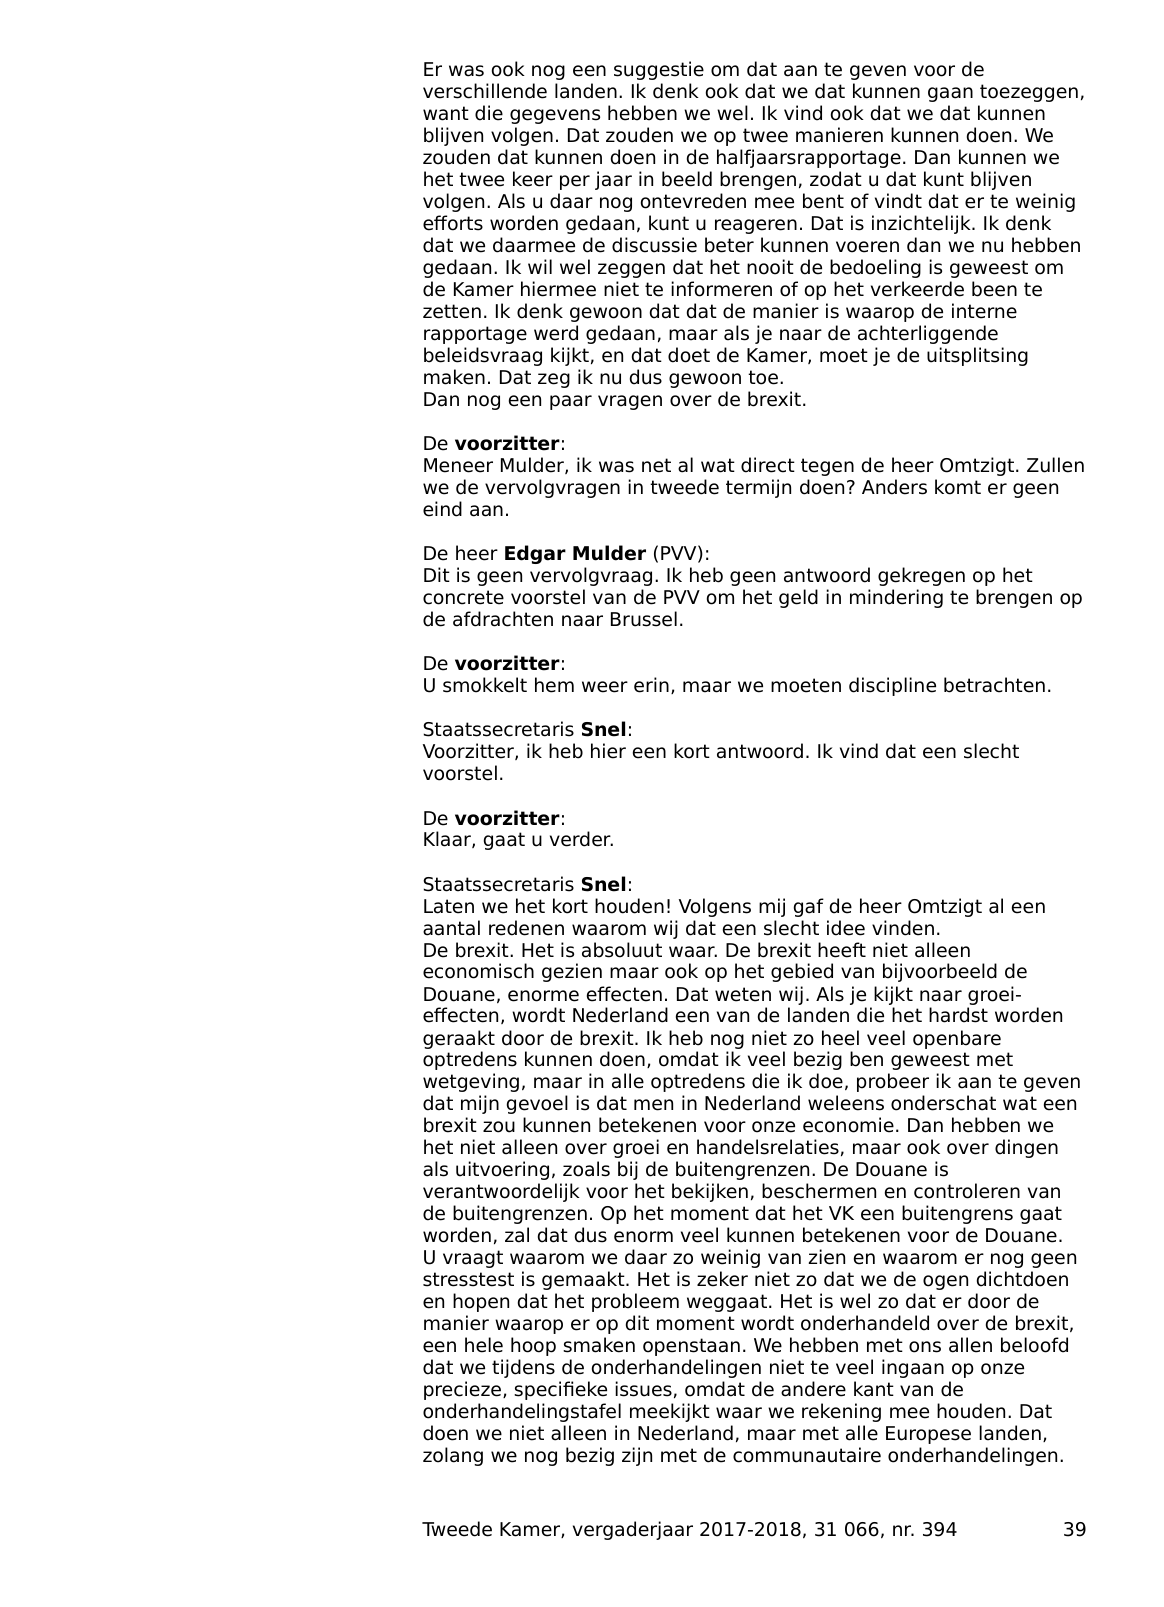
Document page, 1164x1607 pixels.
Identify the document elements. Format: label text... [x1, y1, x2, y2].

text De brexit. Het is absoluut waar. De brexit heeft niet alleen economisch gezien maar ook op het gebied van bijvoorbeeld de Douane, enorme effecten. Dat weten wij. Als je kijkt naar groei-effecten, wordt Nederland een van de landen die het hardst worden geraakt door de brexit. Ik heb nog niet zo heel veel openbare optredens kunnen doen, omdat ik veel bezig ben geweest met wetgeving, maar in alle optredens die ik doe, probeer ik aan te geven dat mijn gevoel is dat men in Nederland weleens onderschat wat een brexit zou kunnen betekenen voor onze economie. Dan hebben we het niet alleen over groei en handelsrelaties, maar ook over dingen als uitvoering, zoals bij de buitengrenzen. De Douane is verantwoordelijk voor het bekijken, beschermen en controleren van de buitengrenzen. Op het moment dat het VK een buitengrens gaat worden, zal dat dus enorm veel kunnen betekenen voor de Douane. [422, 939, 1087, 1247]
text Voorzitter, ik heb hier een kort antwoord. Ik vind dat een slecht voorstel. [422, 741, 1087, 785]
text Staatssecretaris Snel: [422, 873, 1087, 896]
text Klaar, gaat u verder. [422, 829, 1087, 851]
text De voorzitter: [422, 433, 1087, 455]
text Meneer Mulder, ik was net al wat direct tegen de heer Omtzigt. Zullen we de vervolgvragen in tweede termijn doen? Anders komt er geen eind aan. [422, 455, 1087, 521]
text Staatssecretaris Snel: [422, 719, 1087, 741]
text Dit is geen vervolgvraag. Ik heb geen antwoord gekregen op het concrete voorstel van de PVV om het geld in mindering te brengen op de afdrachten naar Brussel. [422, 565, 1087, 631]
text Laten we het kort houden! Volgens mij gaf de heer Omtzigt al een aantal redenen waarom wij dat een slecht idee vinden. [422, 896, 1087, 939]
text De voorzitter: [422, 807, 1087, 829]
text Er was ook nog een suggestie om dat aan te geven voor de verschillende landen. Ik denk ook dat we dat kunnen gaan toezeggen, want die gegevens hebben we wel. Ik vind ook dat we dat kunnen blijven volgen. Dat zouden we op twee manieren kunnen doen. We zouden dat kunnen doen in de halfjaarsrapportage. Dan kunnen we het twee keer per jaar in beeld brengen, zodat u dat kunt blijven volgen. Als u daar nog ontevreden mee bent of vindt dat er te weinig efforts worden gedaan, kunt u reageren. Dat is inzichtelijk. Ik denk dat we daarmee de discussie beter kunnen voeren dan we nu hebben gedaan. Ik wil wel zeggen dat het nooit de bedoeling is geweest om de Kamer hiermee niet te informeren of op het verkeerde been te zetten. Ik denk gewoon dat dat de manier is waarop de interne rapportage werd gedaan, maar als je naar de achterliggende beleidsvraag kijkt, en dat doet de Kamer, moet je de uitsplitsing maken. Dat zeg ik nu dus gewoon toe. [422, 59, 1087, 389]
text U smokkelt hem weer erin, maar we moeten discipline betrachten. [422, 675, 1087, 697]
text De heer Edgar Mulder (PVV): [422, 543, 1087, 565]
text De voorzitter: [422, 653, 1087, 675]
text U vraagt waarom we daar zo weinig van zien en waarom er nog geen stresstest is gemaakt. Het is zeker niet zo dat we de ogen dichtdoen en hopen dat het probleem weggaat. Het is wel zo dat er door de manier waarop er op dit moment wordt onderhandeld over de brexit, een hele hoop smaken openstaan. We hebben met ons allen beloofd dat we tijdens de onderhandelingen niet te veel ingaan op onze precieze, specifieke issues, omdat de andere kant van de onderhandelingstafel meekijkt waar we rekening mee houden. Dat doen we niet alleen in Nederland, maar met alle Europese landen, zolang we nog bezig zijn met de communautaire onderhandelingen. [422, 1247, 1087, 1467]
text Dan nog een paar vragen over de brexit. [422, 389, 1087, 411]
